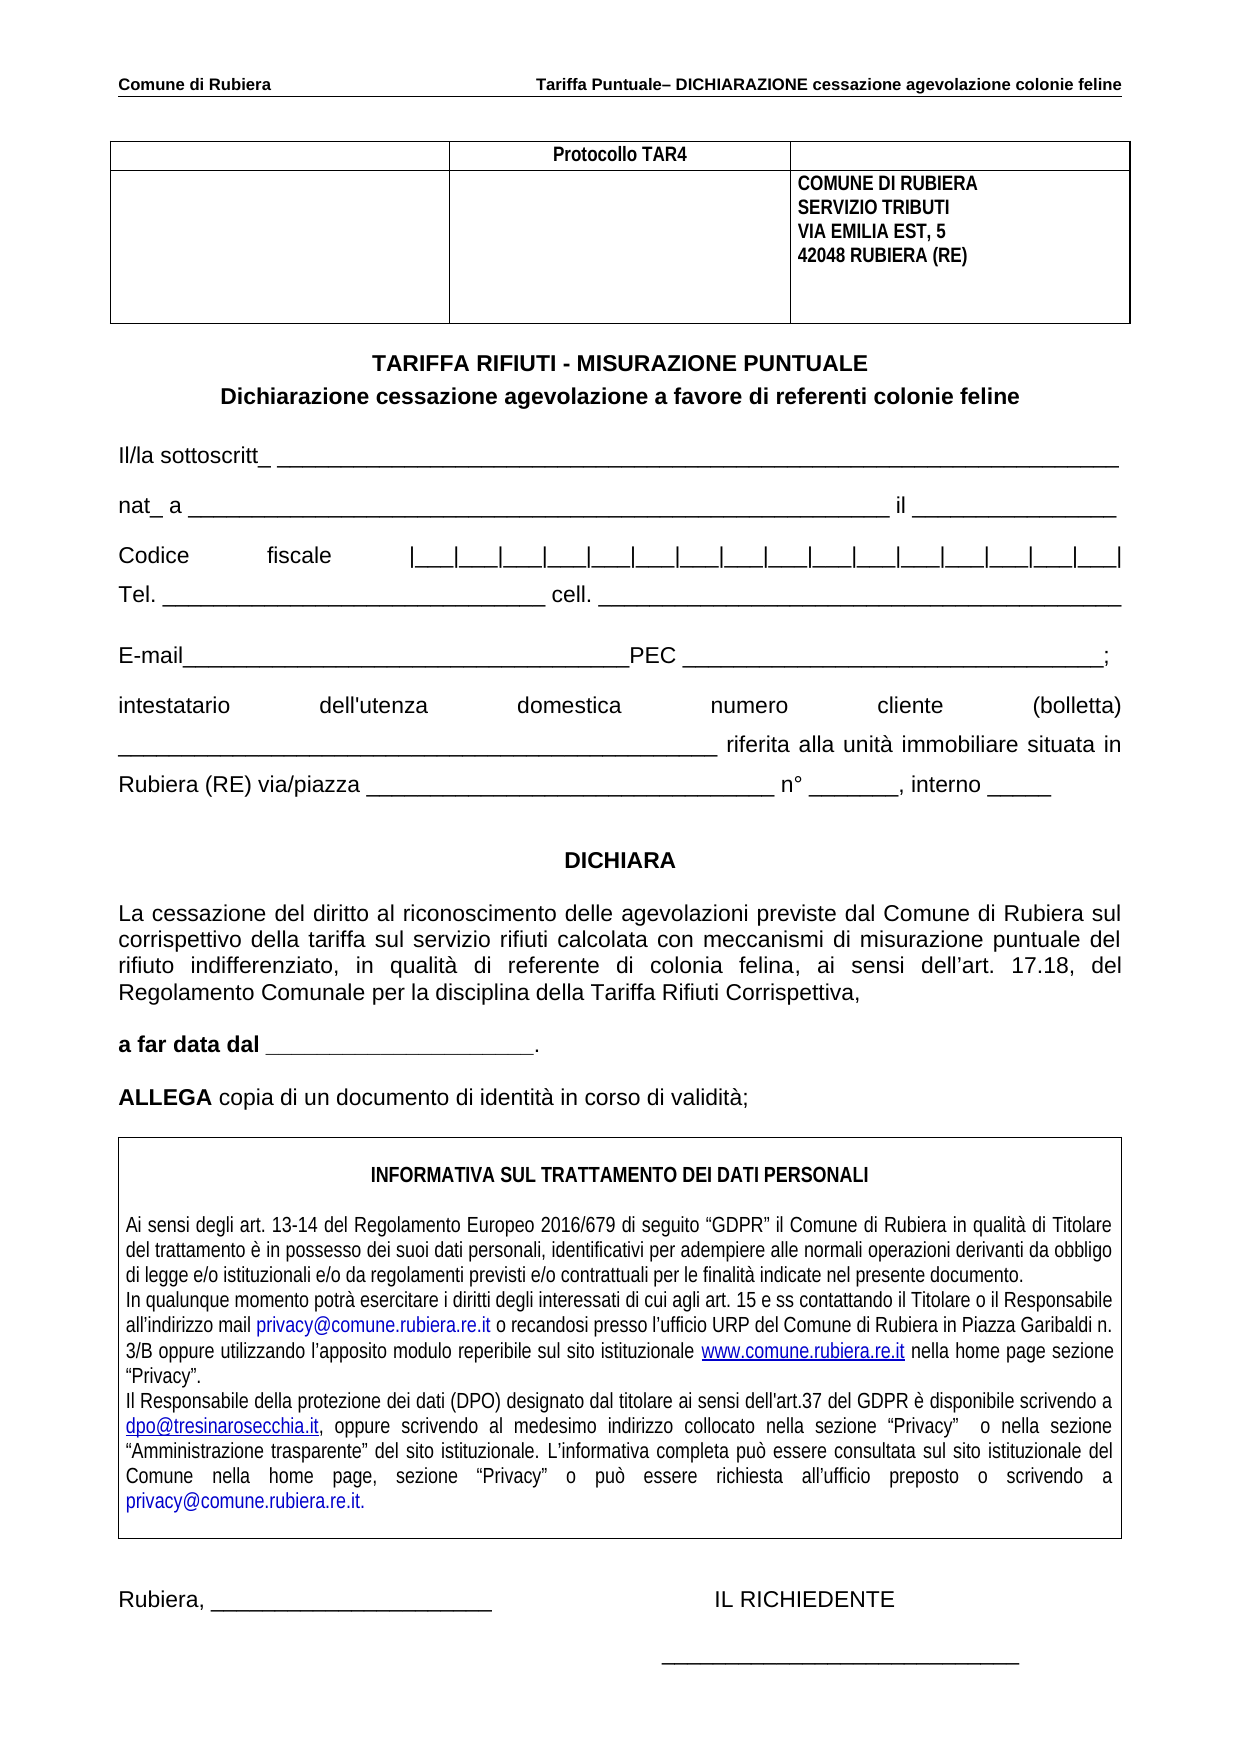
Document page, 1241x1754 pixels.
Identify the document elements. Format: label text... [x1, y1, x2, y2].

subtitle Dichiarazione cessazione agevolazione a favore di referenti colonie feline [118, 383, 1122, 409]
text Il/la sottoscritt_ __________________________________________________________________ [118, 442, 1122, 468]
table_header INFORMATIVA SUL TRATTAMENTO DEI DATI PERSONALI Ai sensi degli art. 13-14 del Regolamento Europeo 2016/679 di seguito “GDPR” il Comune di Rubiera in qualità di Titolare del trattamento è in possesso dei suoi dati personali, identificativi per adempiere alle normali operazioni derivanti da obbligo di legge e/o istituzionali e/o da regolamenti previsti e/o contrattuali per le finalità indicate nel presente documento. In qualunque momento potrà esercitare i diritti degli interessati di cui agli art. 15 e ss contattando il Titolare o il Responsabile all’indirizzo mail privacy@comune.rubiera.re.it o recandosi presso l’ufficio URP del Comune di Rubiera in Piazza Garibaldi n. 3/B oppure utilizzando l’apposito modulo reperibile sul sito istituzionale www.comune.rubiera.re.it nella home page sezione “Privacy”. Il Responsabile della protezione dei dati (DPO) designato dal titolare ai sensi dell'art.37 del GDPR è disponibile scrivendo a dpo@tresinarosecchia.it, oppure scrivendo al medesimo indirizzo collocato nella sezione “Privacy” o nella sezione “Amministrazione trasparente” del sito istituzionale. L’informativa completa può essere consultata sul sito istituzionale del Comune nella home page, sezione “Privacy” o può essere richiesta all’ufficio preposto o scrivendo a privacy@comune.rubiera.re.it. [119, 1138, 1121, 1538]
text Rubiera, ______________________ IL RICHIEDENTE [118, 1586, 1122, 1613]
table_header Protocollo TAR4 [450, 142, 790, 170]
text a far data dal _____________________. [118, 1031, 1122, 1058]
table_header [791, 142, 1129, 170]
text E-mail___________________________________PEC _________________________________; [118, 642, 1122, 668]
text intestatario dell'utenza domestica numero cliente (bolletta) _______________________________________________ riferita alla unità immobiliare situata in Rubiera (RE) via/piazza ________________________________ n° _______, interno _____ [118, 692, 1122, 797]
table_cell [111, 171, 449, 323]
table_cell [450, 171, 790, 323]
text Codice fiscale |___|___|___|___|___|___|___|___|___|___|___|___|___|___|___|___| Tel. ______________________________ cell. _________________________________________ [118, 542, 1122, 608]
table_header [111, 142, 449, 170]
text nat_ a _______________________________________________________ il ________________ [118, 492, 1122, 518]
text ____________________________ [118, 1639, 1019, 1666]
subtitle DICHIARA [118, 847, 1122, 873]
text TARIFFA RIFIUTI - MISURAZIONE PUNTUALE [118, 350, 1122, 376]
table_cell COMUNE DI RUBIERA SERVIZIO TRIBUTI VIA EMILIA EST, 5 42048 RUBIERA (RE) [791, 171, 1129, 323]
text ALLEGA copia di un documento di identità in corso di validità; [118, 1084, 1122, 1110]
text La cessazione del diritto al riconoscimento delle agevolazioni previste dal Comune di Rubiera sul corrispettivo della tariffa sul servizio rifiuti calcolata con meccanismi di misurazione puntuale del rifiuto indifferenziato, in qualità di referente di colonia felina, ai sensi dell’art. 17.18, del Regolamento Comunale per la disciplina della Tariffa Rifiuti Corrispettiva, [118, 899, 1122, 1005]
